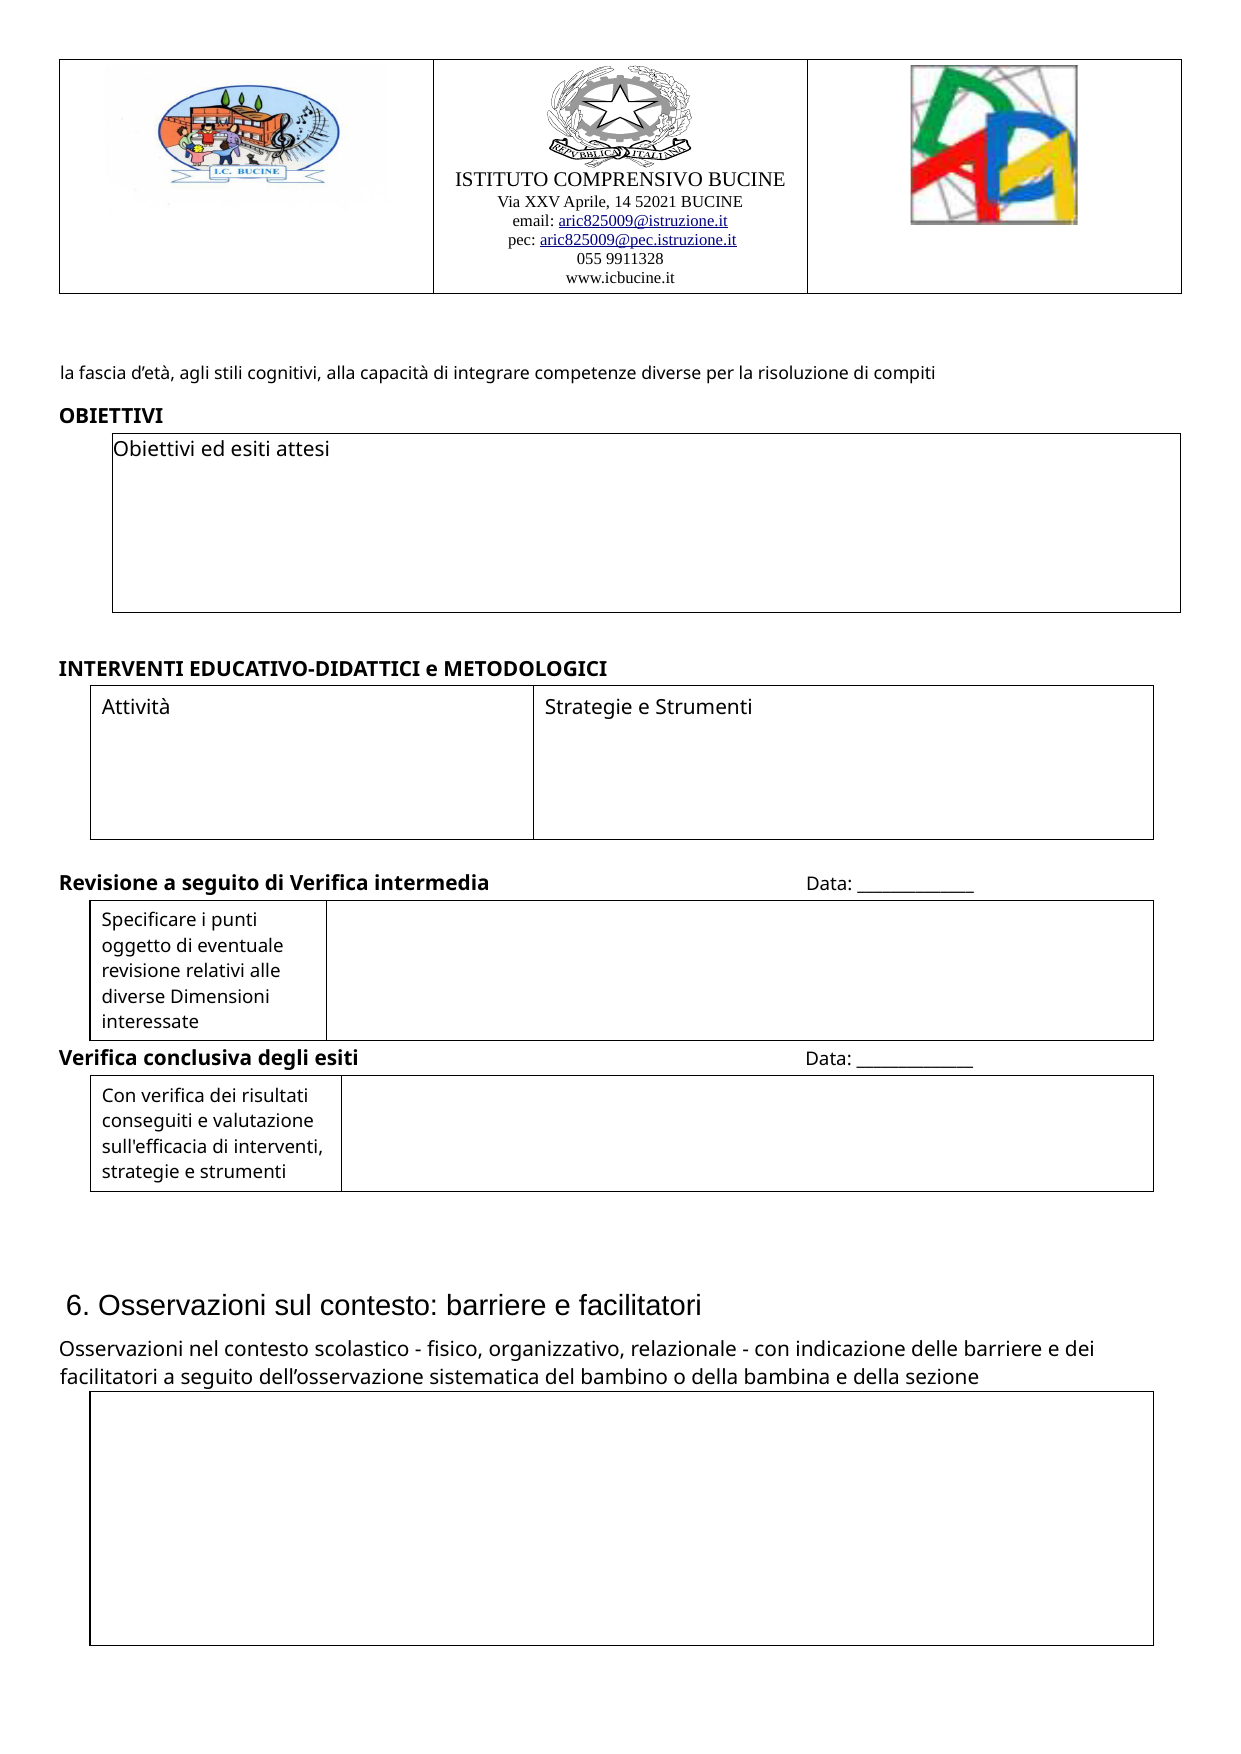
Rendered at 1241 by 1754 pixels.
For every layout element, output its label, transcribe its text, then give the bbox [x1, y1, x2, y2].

table_header Con verifica dei risultati conseguiti e valutazione sull'efficacia di interventi, strategie e strumenti [91, 1076, 341, 1191]
table_header [91, 1392, 1153, 1645]
subtitle Verifica conclusiva degli esiti Data: ______________ [59, 1041, 1181, 1072]
table_header Attività [91, 686, 533, 839]
subtitle INTERVENTI EDUCATIVO-DIDATTICI e METODOLOGICI [59, 654, 1181, 682]
table_header [342, 1076, 1153, 1191]
text Obiettivi ed esiti attesi [113, 434, 1180, 462]
subtitle 6. Osservazioni sul contesto: barriere e facilitatori [66, 1288, 1181, 1322]
text OBIETTIVI [58, 402, 1181, 430]
table_header [327, 901, 1153, 1040]
subtitle Revisione a seguito di Verifica intermedia Data: ______________ [59, 868, 1181, 897]
text Osservazioni nel contesto scolastico - fisico, organizzativo, relazionale - con indicazione delle barriere e dei facilitatori a seguito dell’osservazione sistematica del bambino o della bambina e della sezione [58, 1334, 1163, 1391]
table_header Specificare i punti oggetto di eventuale revisione relativi alle diverse Dimensioni interessate [91, 901, 326, 1040]
text la fascia d’età, agli stili cognitivi, alla capacità di integrare competenze diverse per la risoluzione di compiti [59, 352, 1181, 386]
picture [910, 65, 1078, 225]
table_header Strategie e Strumenti [534, 686, 1153, 839]
picture [103, 65, 389, 213]
